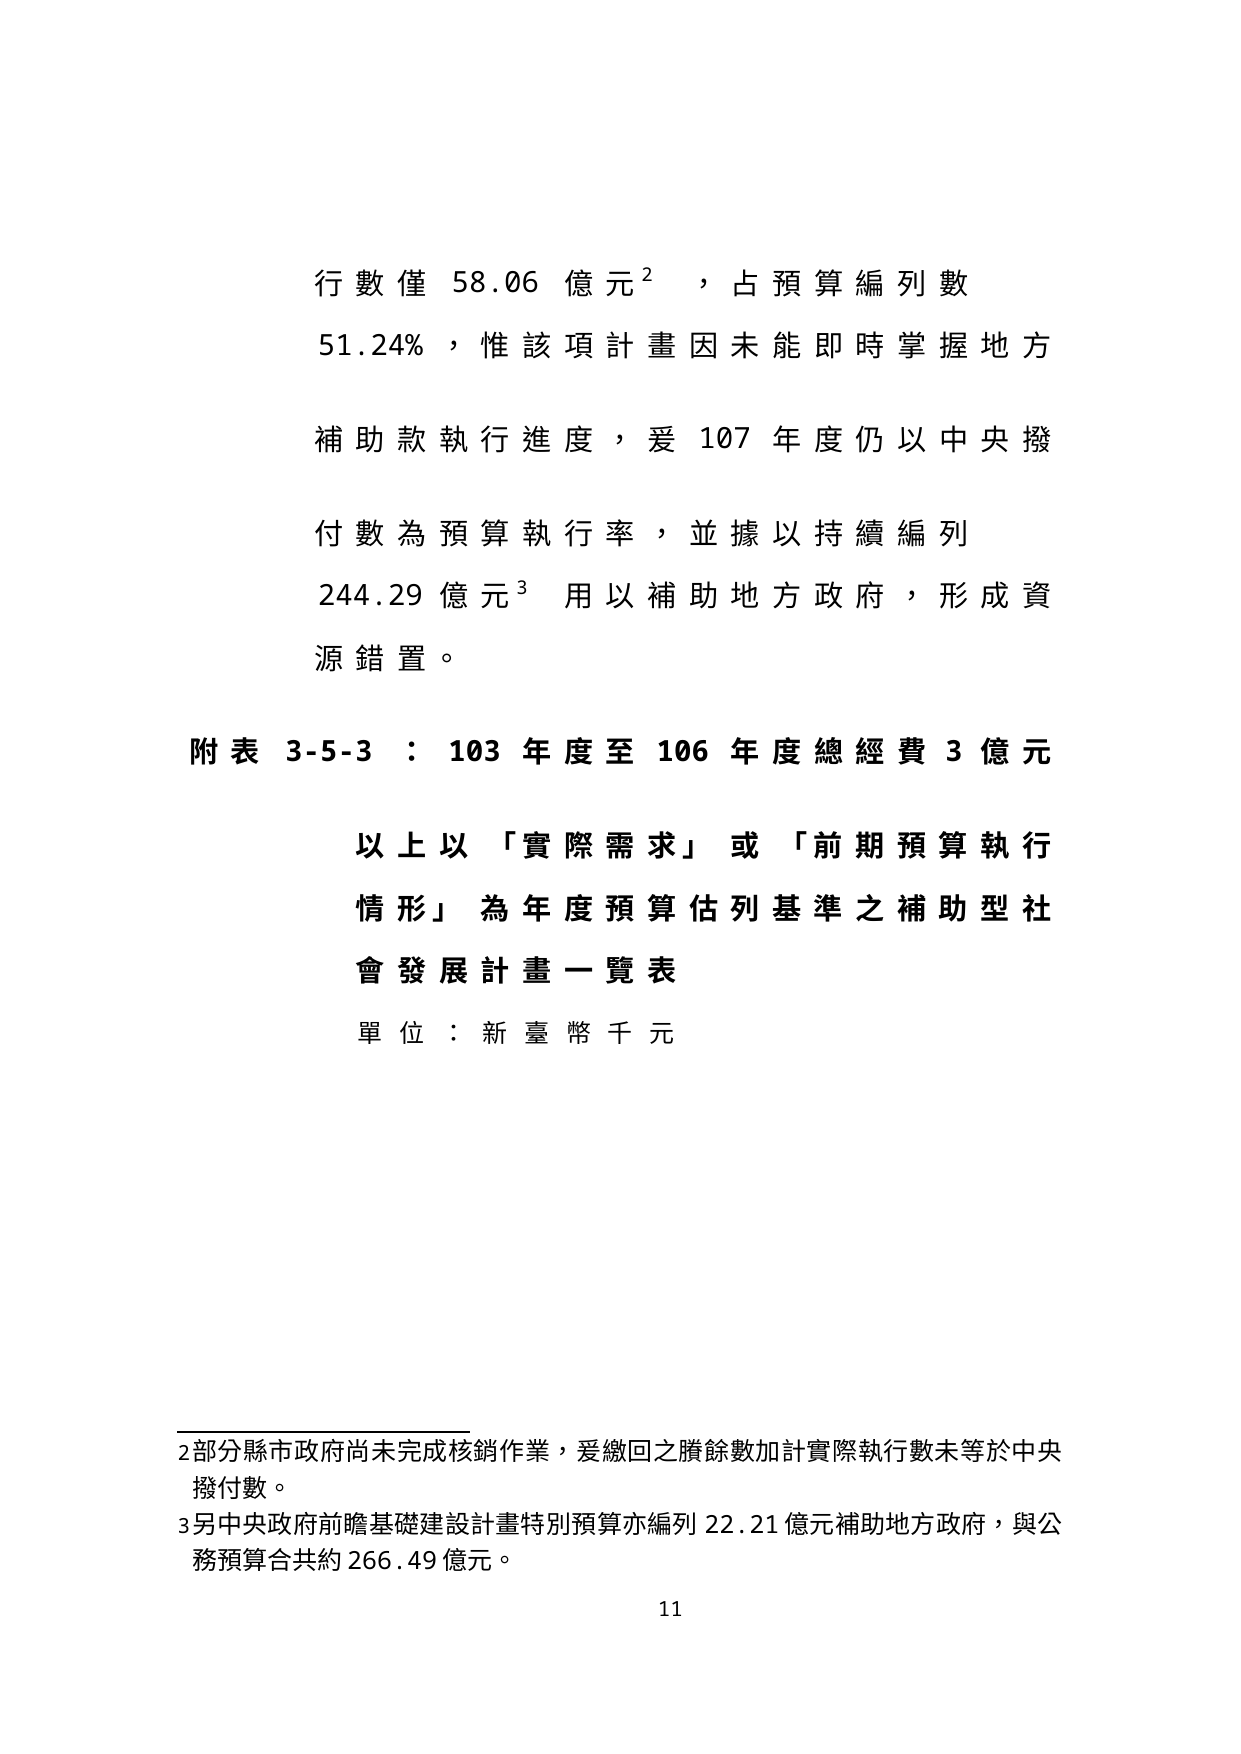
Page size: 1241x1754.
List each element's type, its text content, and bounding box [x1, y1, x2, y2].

text 以往中央對地方政府補助計畫，各機關均將撥款視為預算執行率，儘管行政院管考機關持續要求實際支付始能視為執行率，惟因補助細項多，且縣市政府未能依期準確提報資料，難以完備，執行狀況難以覈實呈現，爰始終未盡理想。以103年度至106年度中央政府各機關執行總經費3億元以上補助計畫觀之，即有社會住宅中長期推動方案、邁向頂尖大學計畫及長期照顧十年計畫2.0等計畫係以實際需求數量與單價，或前期補助款撥付情形為次年度預算估列之基準（詳附表3-5-3），惟此舉卻易產生如長期照顧十年計畫2.0於106年度編列補助地方政府預算113.29億元，實際撥付地方政府共104.02億元（撥款率為91.81%），惟至該年底因照顧服務工作之薪資待遇及職涯發展等勞動條件不易吸引國人投入長照工作，致領有照顧服務員結業證書者投入職場意願不高，照顧人力持續不足，預算執行困難，地方政府遂繳回賸餘數共39.16億元，實際執行數僅58.06億元，占預算編列數51.24%，惟該項計畫因未能即時掌握地方補助款執行進度，爰107年度仍以中央撥付數為預算執行率，並據以持續編列244.29億元用以補助地方政府，形成資源錯置。 [271, 177, 1058, 677]
text 另中央政府前瞻基礎建設計畫特別預算亦編列22.21億元補助地方政府，與公務預算合共約266.49億元。 [177, 1504, 1063, 1577]
text 附表3-5-3：103年度至106年度總經費3億元以上以「實際需求」或「前期預算執行情形」為年度預算估列基準之補助型社會發展計畫一覽表 單位：新臺幣千元 [153, 677, 1087, 1052]
text 部分縣市政府尚未完成核銷作業，爰繳回之賸餘數加計實際執行數未等於中央撥付數。 [177, 1432, 1063, 1504]
